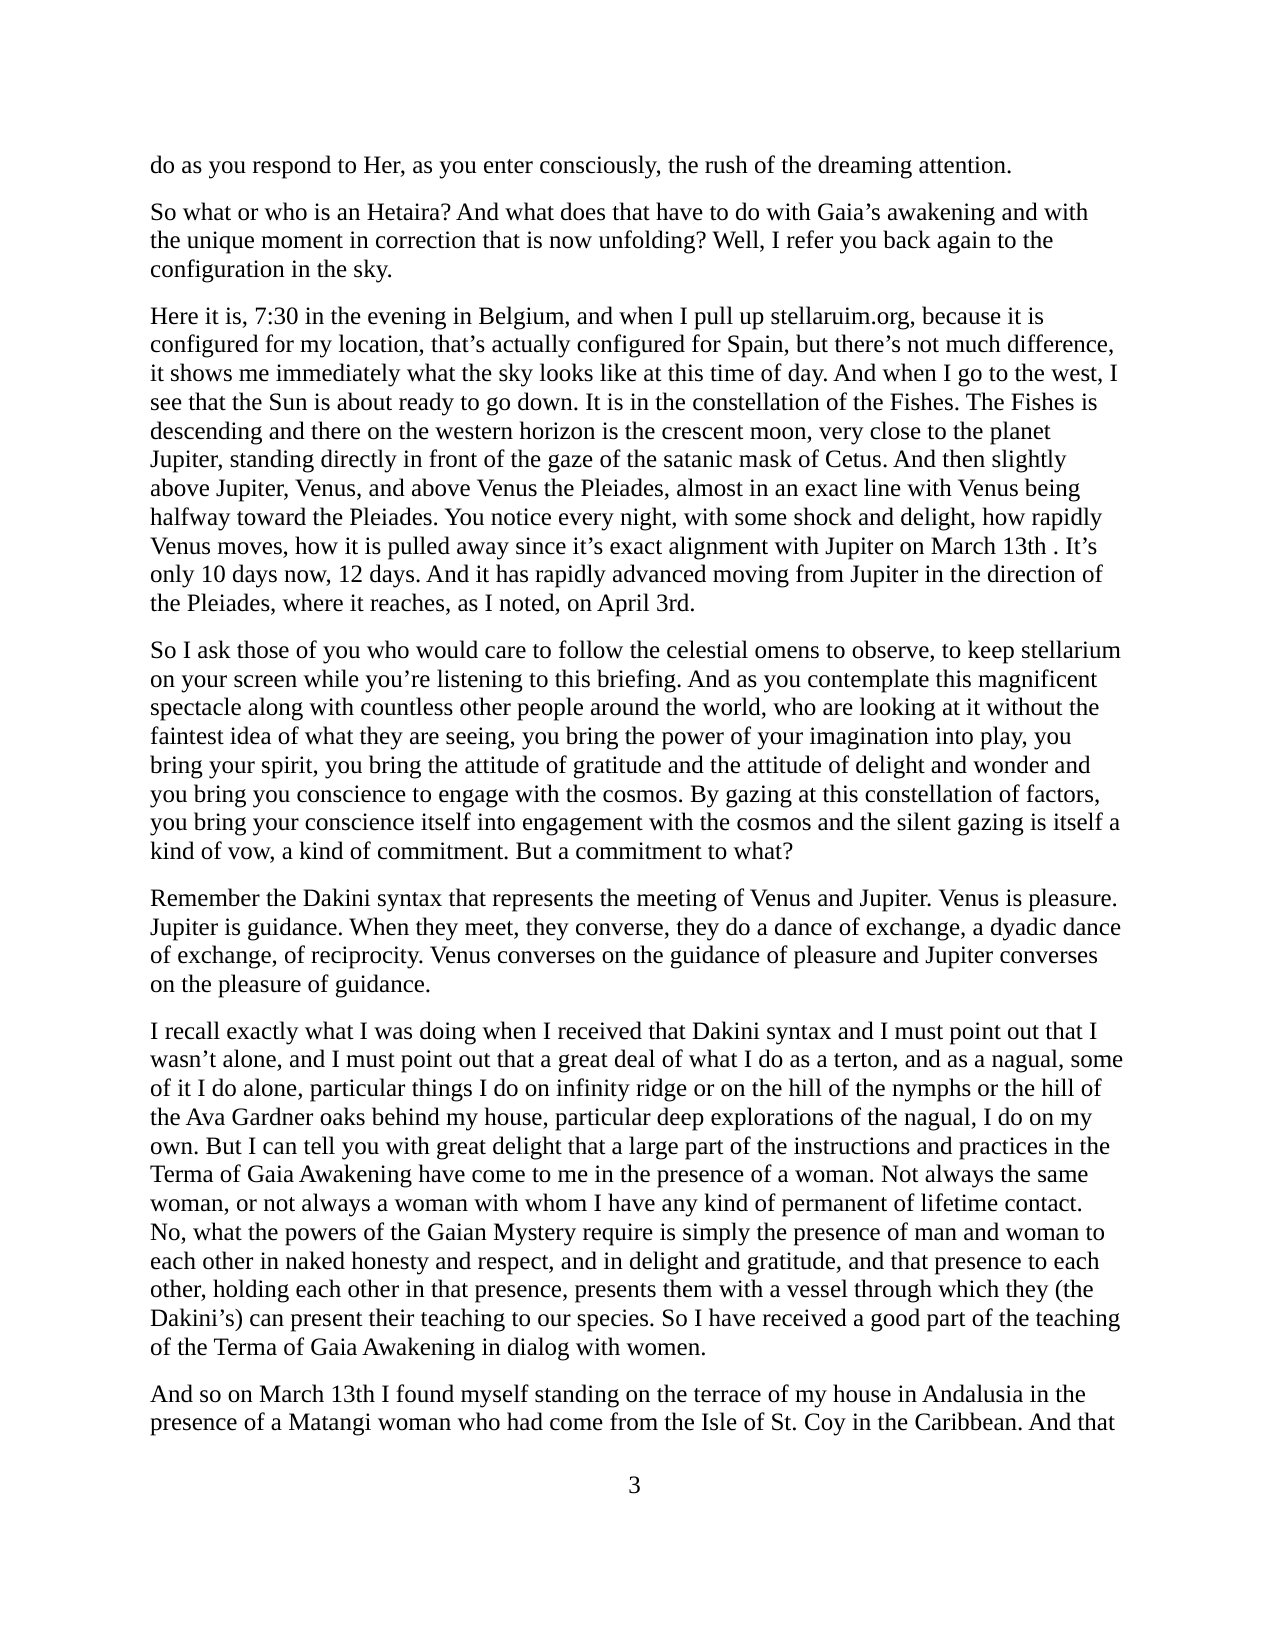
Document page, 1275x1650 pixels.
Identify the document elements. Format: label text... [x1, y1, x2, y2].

text do as you respond to Her, as you enter consciously, the rush of the dreaming attention. [150, 150, 1125, 179]
text Remember the Dakini syntax that represents the meeting of Venus and Jupiter. Venus is pleasure. Jupiter is guidance. When they meet, they converse, they do a dance of exchange, a dyadic dance of exchange, of reciprocity. Venus converses on the guidance of pleasure and Jupiter converses on the pleasure of guidance. [150, 883, 1125, 998]
text Here it is, 7:30 in the evening in Belgium, and when I pull up stellaruim.org, because it is configured for my location, that’s actually configured for Spain, but there’s not much difference, it shows me immediately what the sky looks like at this time of day. And when I go to the west, I see that the Sun is about ready to go down. It is in the constellation of the Fishes. The Fishes is descending and there on the western horizon is the crescent moon, very close to the planet Jupiter, standing directly in front of the gaze of the satanic mask of Cetus. And then slightly above Jupiter, Venus, and above Venus the Pleiades, almost in an exact line with Venus being halfway toward the Pleiades. You notice every night, with some shock and delight, how rapidly Venus moves, how it is pulled away since it’s exact alignment with Jupiter on March 13th . It’s only 10 days now, 12 days. And it has rapidly advanced moving from Jupiter in the direction of the Pleiades, where it reaches, as I noted, on April 3rd. [150, 301, 1125, 617]
text So I ask those of you who would care to follow the celestial omens to observe, to keep stellarium on your screen while you’re listening to this briefing. And as you contemplate this magnificent spectacle along with countless other people around the world, who are looking at it without the faintest idea of what they are seeing, you bring the power of your imagination into play, you bring your spirit, you bring the attitude of gratitude and the attitude of delight and wonder and you bring you conscience to engage with the cosmos. By gazing at this constellation of factors, you bring your conscience itself into engagement with the cosmos and the silent gazing is itself a kind of vow, a kind of commitment. But a commitment to what? [150, 635, 1125, 865]
text I recall exactly what I was doing when I received that Dakini syntax and I must point out that I wasn’t alone, and I must point out that a great deal of what I do as a terton, and as a nagual, some of it I do alone, particular things I do on infinity ridge or on the hill of the nymphs or the hill of the Ava Gardner oaks behind my house, particular deep explorations of the nagual, I do on my own. But I can tell you with great delight that a large part of the instructions and practices in the Terma of Gaia Awakening have come to me in the presence of a woman. Not always the same woman, or not always a woman with whom I have any kind of permanent of lifetime contact. No, what the powers of the Gaian Mystery require is simply the presence of man and woman to each other in naked honesty and respect, and in delight and gratitude, and that presence to each other, holding each other in that presence, presents them with a vessel through which they (the Dakini’s) can present their teaching to our species. So I have received a good part of the teaching of the Terma of Gaia Awakening in dialog with women. [150, 1016, 1125, 1361]
text So what or who is an Hetaira? And what does that have to do with Gaia’s awakening and with the unique moment in correction that is now unfolding? Well, I refer you back again to the configuration in the sky. [150, 197, 1125, 283]
text And so on March 13th I found myself standing on the terrace of my house in Andalusia in the presence of a Matangi woman who had come from the Isle of St. Coy in the Caribbean. And that [150, 1379, 1125, 1436]
